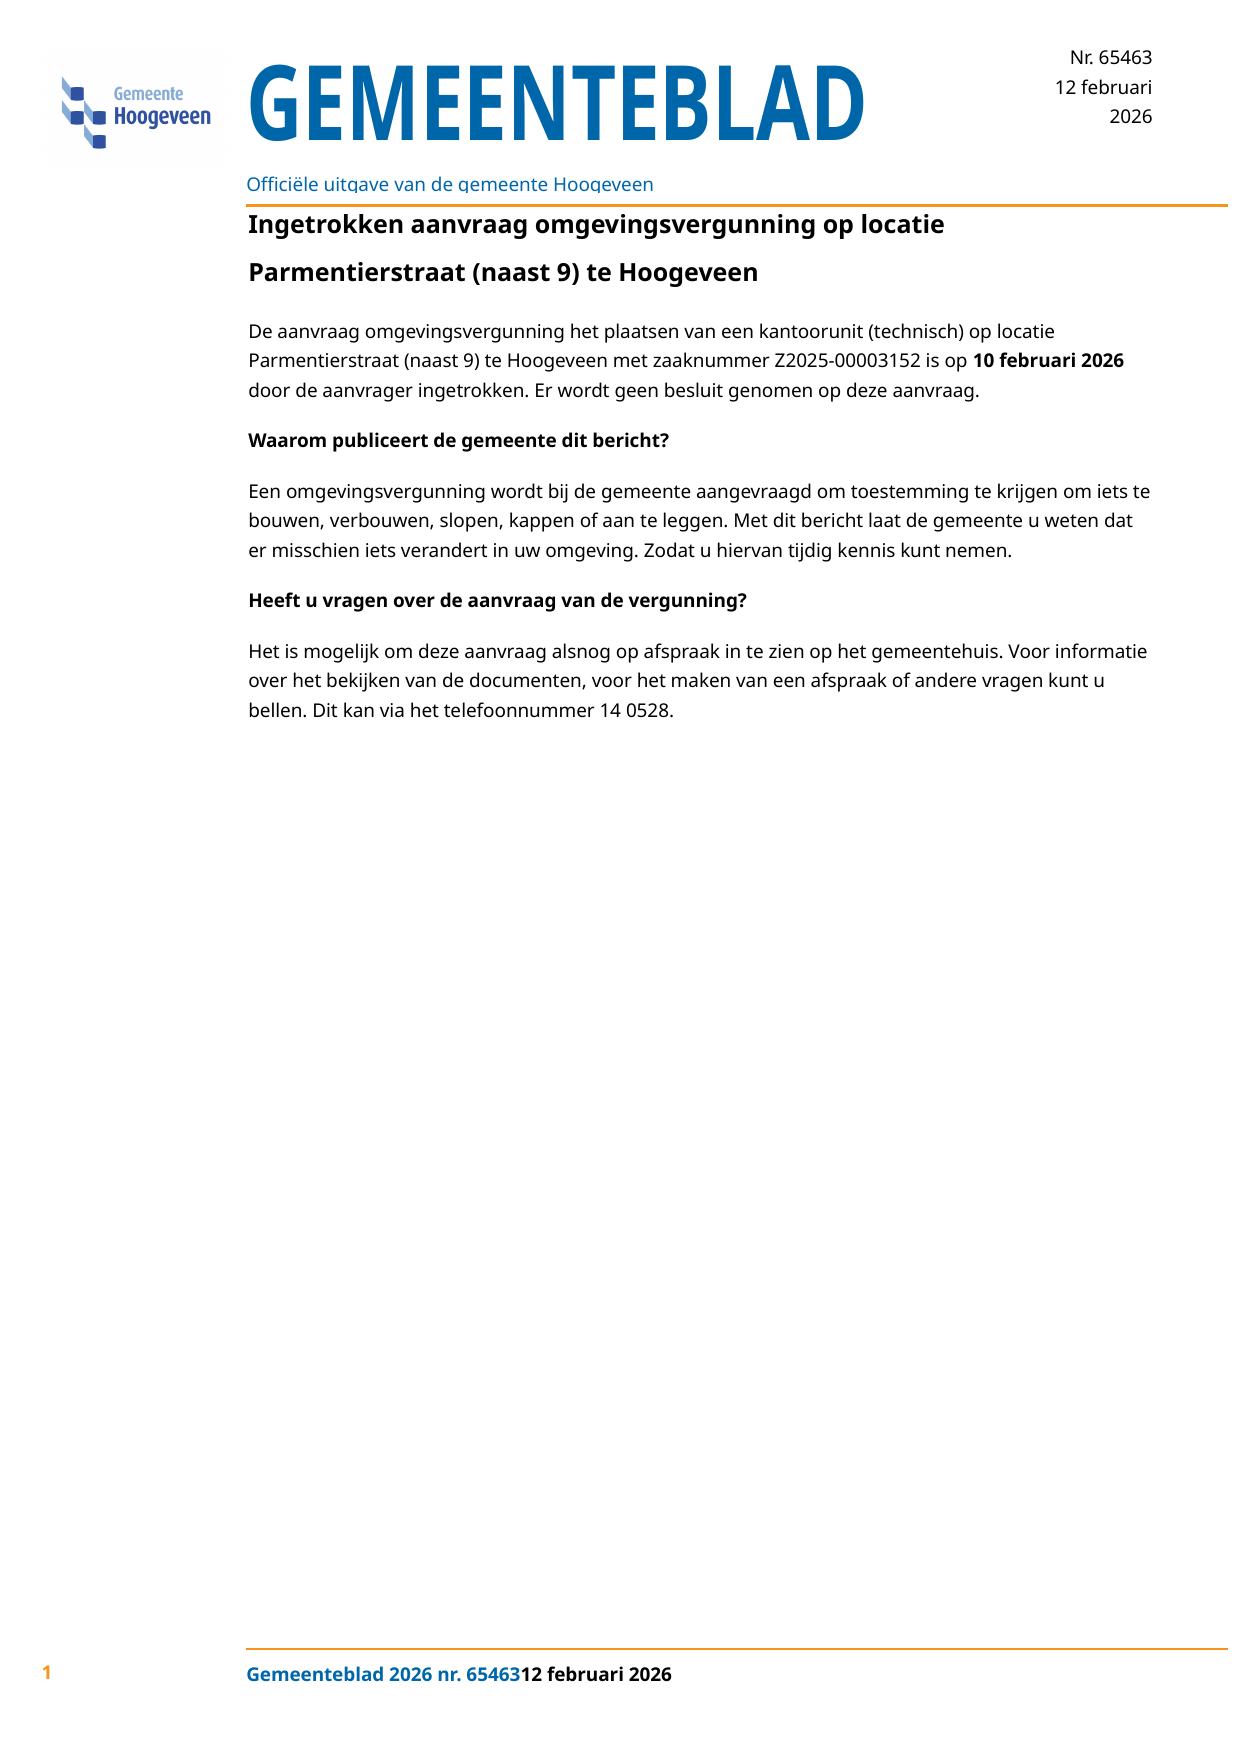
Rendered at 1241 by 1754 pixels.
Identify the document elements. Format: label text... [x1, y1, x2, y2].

text Ingetrokken aanvraag omgevingsvergunning op locatie Parmentierstraat (naast 9) te Hoogeveen [248, 207, 1152, 288]
text Het is mogelijk om deze aanvraag alsnog op afspraak in te zien op het gemeentehuis. Voor informatie over het bekijken van de documenten, voor het maken van een afspraak of andere vragen kunt u bellen. Dit kan via het telefoonnummer 14 0528. [248, 638, 1152, 723]
text Heeft u vragen over de aanvraag van de vergunning? [248, 587, 1152, 613]
text Een omgevingsvergunning wordt bij de gemeente aangevraagd om toestemming te krijgen om iets te bouwen, verbouwen, slopen, kappen of aan te leggen. Met dit bericht laat de gemeente u weten dat er misschien iets verandert in uw omgeving. Zodat u hiervan tijdig kennis kunt nemen. [248, 478, 1152, 563]
text De aanvraag omgevingsvergunning het plaatsen van een kantoorunit (technisch) op locatie Parmentierstraat (naast 9) te Hoogeveen met zaaknummer Z2025-00003152 is op 10 februari 2026 door de aanvrager ingetrokken. Er wordt geen besluit genomen op deze aanvraag. [248, 318, 1152, 403]
picture [41, 47, 231, 172]
text Waarom publiceert de gemeente dit bericht? [248, 427, 1152, 453]
